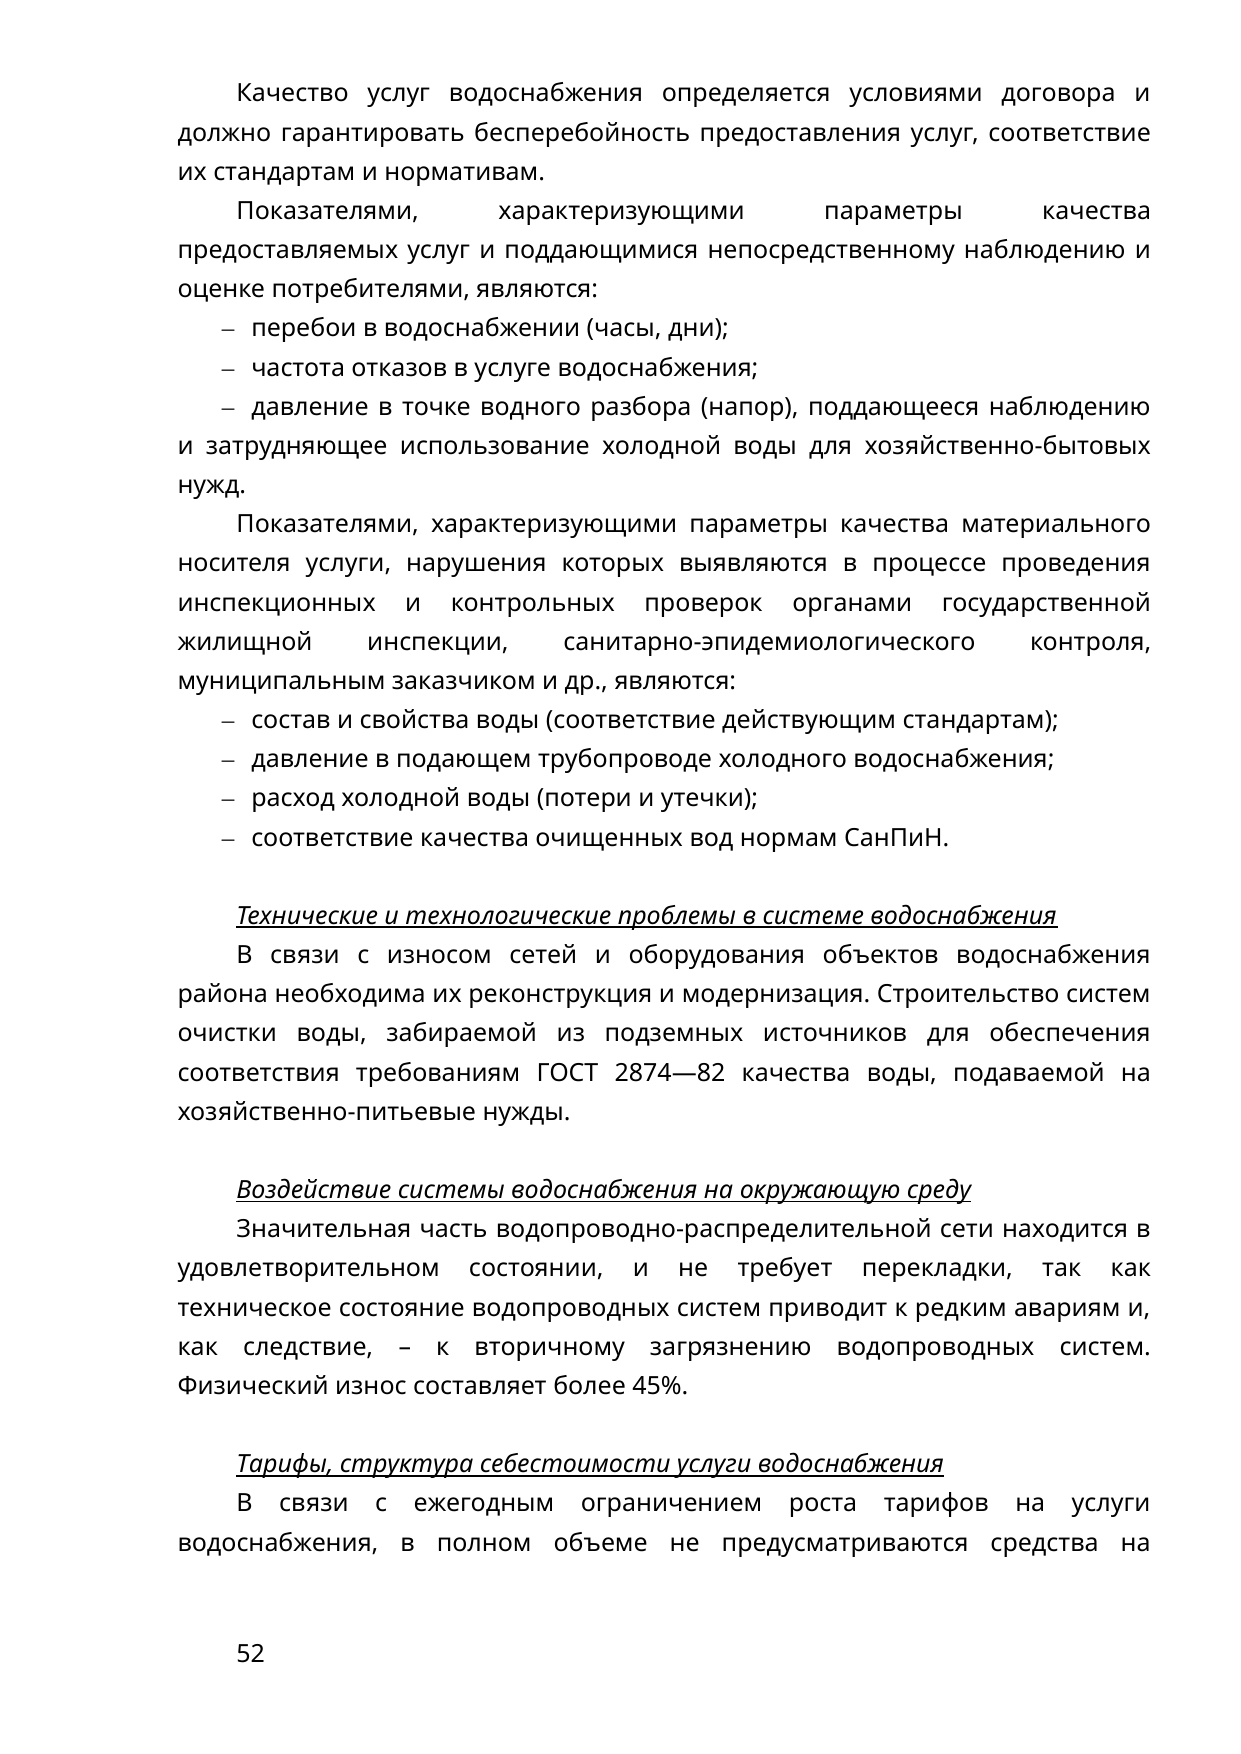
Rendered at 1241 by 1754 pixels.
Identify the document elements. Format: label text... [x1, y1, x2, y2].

list состав и свойства воды (соответствие действующим стандартам); [177, 702, 1152, 736]
text Значительная часть водопроводно-распределительной сети находится в удовлетворительном состоянии, и не требует перекладки, так как техническое состояние водопроводных систем приводит к редким авариям и, как следствие, – к вторичному загрязнению водопроводных систем. Физический износ составляет более 45%. [177, 1211, 1152, 1402]
list давление в подающем трубопроводе холодного водоснабжения; [177, 741, 1152, 775]
text Качество услуг водоснабжения определяется условиями договора и должно гарантировать бесперебойность предоставления услуг, соответствие их стандартам и нормативам. [177, 75, 1152, 187]
text В связи с износом сетей и оборудования объектов водоснабжения района необходима их реконструкция и модернизация. Строительство систем очистки воды, забираемой из подземных источников для обеспечения соответствия требованиям ГОСТ 2874—82 качества воды, подаваемой на хозяйственно-питьевые нужды. [177, 937, 1152, 1127]
text Показателями, характеризующими параметры качества предоставляемых услуг и поддающимися непосредственному наблюдению и оценке потребителями, являются: [177, 192, 1152, 305]
list давление в точке водного разбора (напор), поддающееся наблюдению и затрудняющее использование холодной воды для хозяйственно-бытовых нужд. [177, 388, 1152, 501]
list расход холодной воды (потери и утечки); [177, 780, 1152, 814]
list перебои в водоснабжении (часы, дни); [177, 310, 1152, 344]
text Технические и технологические проблемы в системе водоснабжения [177, 897, 1152, 932]
text Показателями, характеризующими параметры качества материального носителя услуги, нарушения которых выявляются в процессе проведения инспекционных и контрольных проверок органами государственной жилищной инспекции, санитарно-эпидемиологического контроля, муниципальным заказчиком и др., являются: [177, 506, 1152, 697]
text Тарифы, структура себестоимости услуги водоснабжения [177, 1446, 1152, 1480]
text В связи с ежегодным ограничением роста тарифов на услуги водоснабжения, в полном объеме не предусматриваются средства на [177, 1485, 1152, 1558]
text Воздействие системы водоснабжения на окружающую среду [177, 1172, 1152, 1206]
list частота отказов в услуге водоснабжения; [177, 349, 1152, 383]
list соответствие качества очищенных вод нормам СанПиН. [177, 819, 1152, 853]
